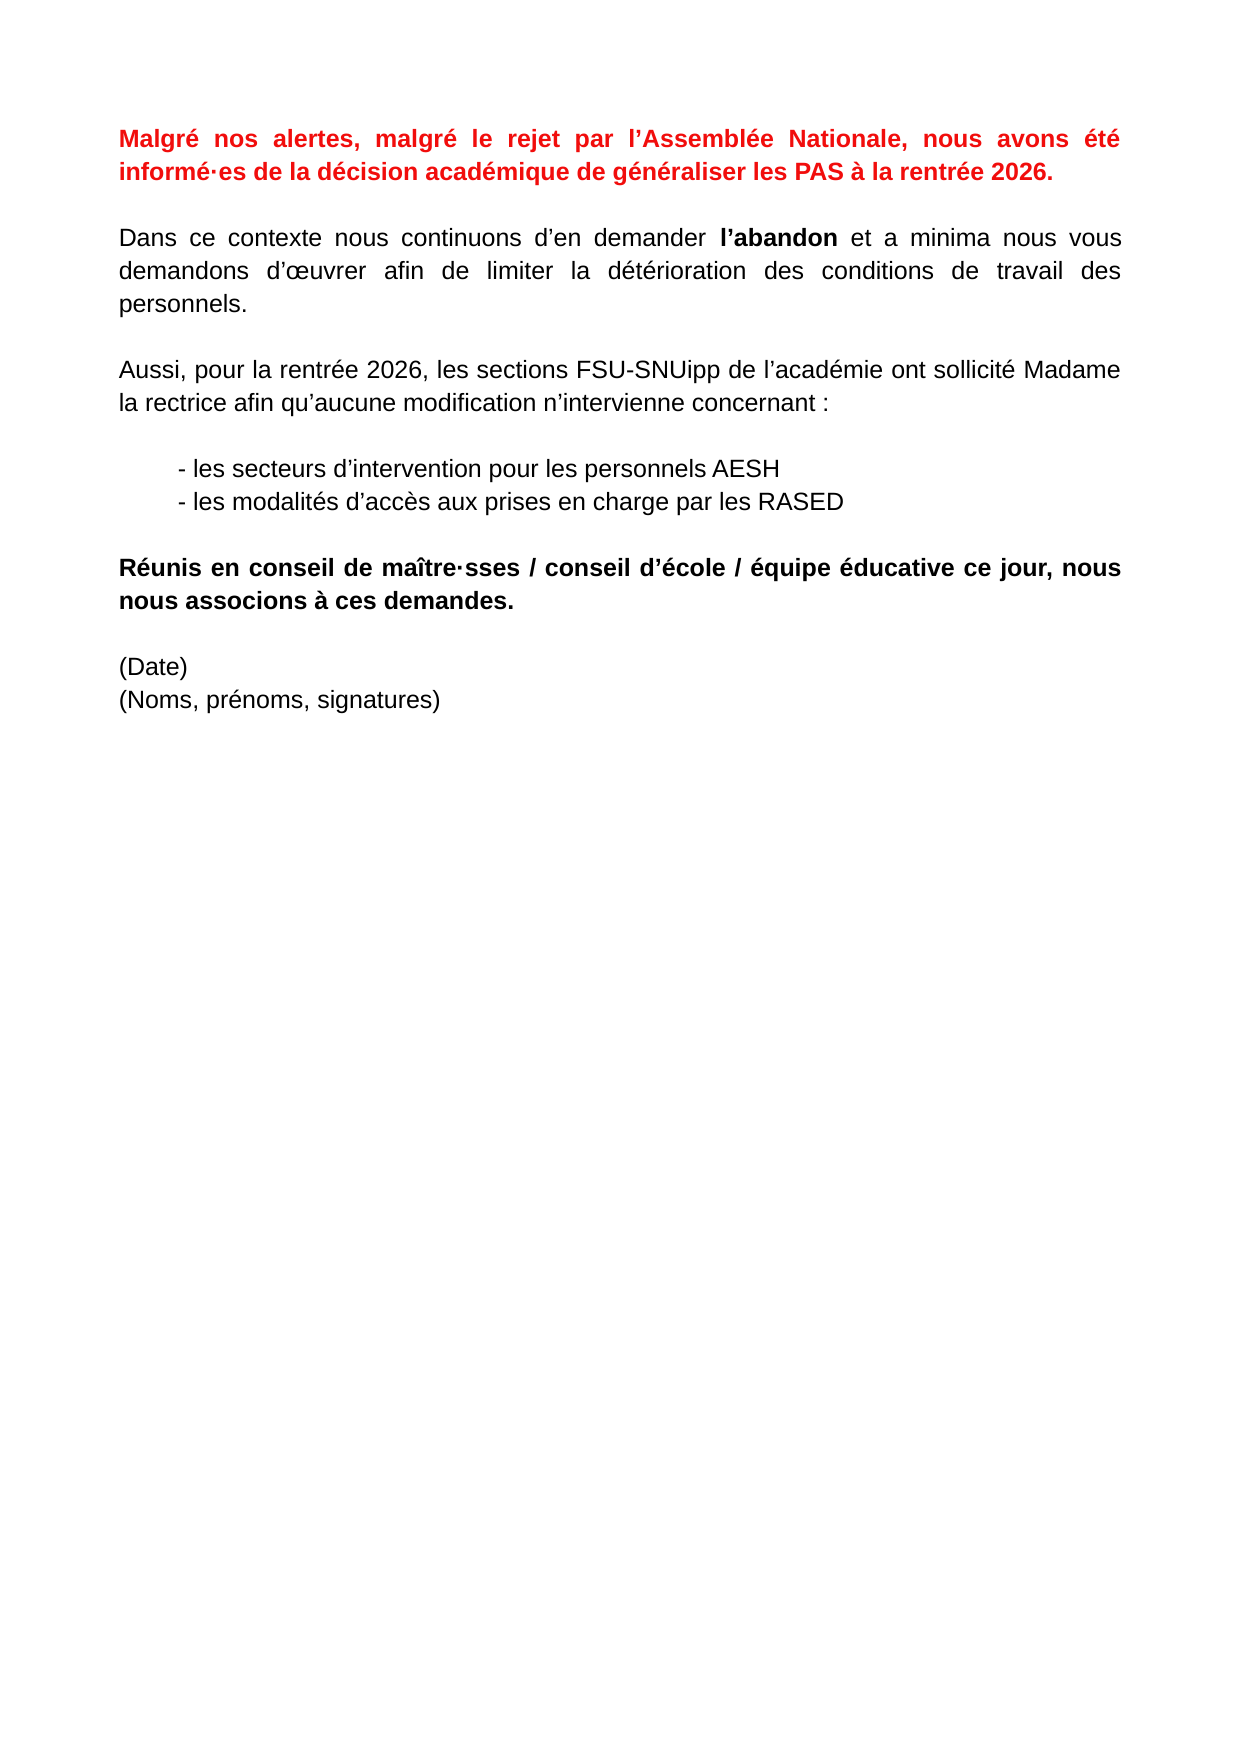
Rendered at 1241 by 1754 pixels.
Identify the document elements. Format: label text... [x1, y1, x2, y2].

text Réunis en conseil de maître·sses / conseil d’école / équipe éducative ce jour, nous nous associons à ces demandes. [118, 553, 1122, 615]
text Dans ce contexte nous continuons d’en demander l’abandon et a minima nous vous demandons d’œuvrer afin de limiter la détérioration des conditions de travail des personnels. [118, 223, 1122, 318]
text - les secteurs d’intervention pour les personnels AESH [118, 454, 1122, 483]
text (Noms, prénoms, signatures) [118, 685, 1122, 714]
text Malgré nos alertes, malgré le rejet par l’Assemblée Nationale, nous avons été informé·es de la décision académique de généraliser les PAS à la rentrée 2026. [118, 124, 1122, 186]
text (Date) [118, 652, 1122, 681]
text - les modalités d’accès aux prises en charge par les RASED [118, 487, 1122, 516]
text Aussi, pour la rentrée 2026, les sections FSU-SNUipp de l’académie ont sollicité Madame la rectrice afin qu’aucune modification n’intervienne concernant : [118, 355, 1122, 417]
